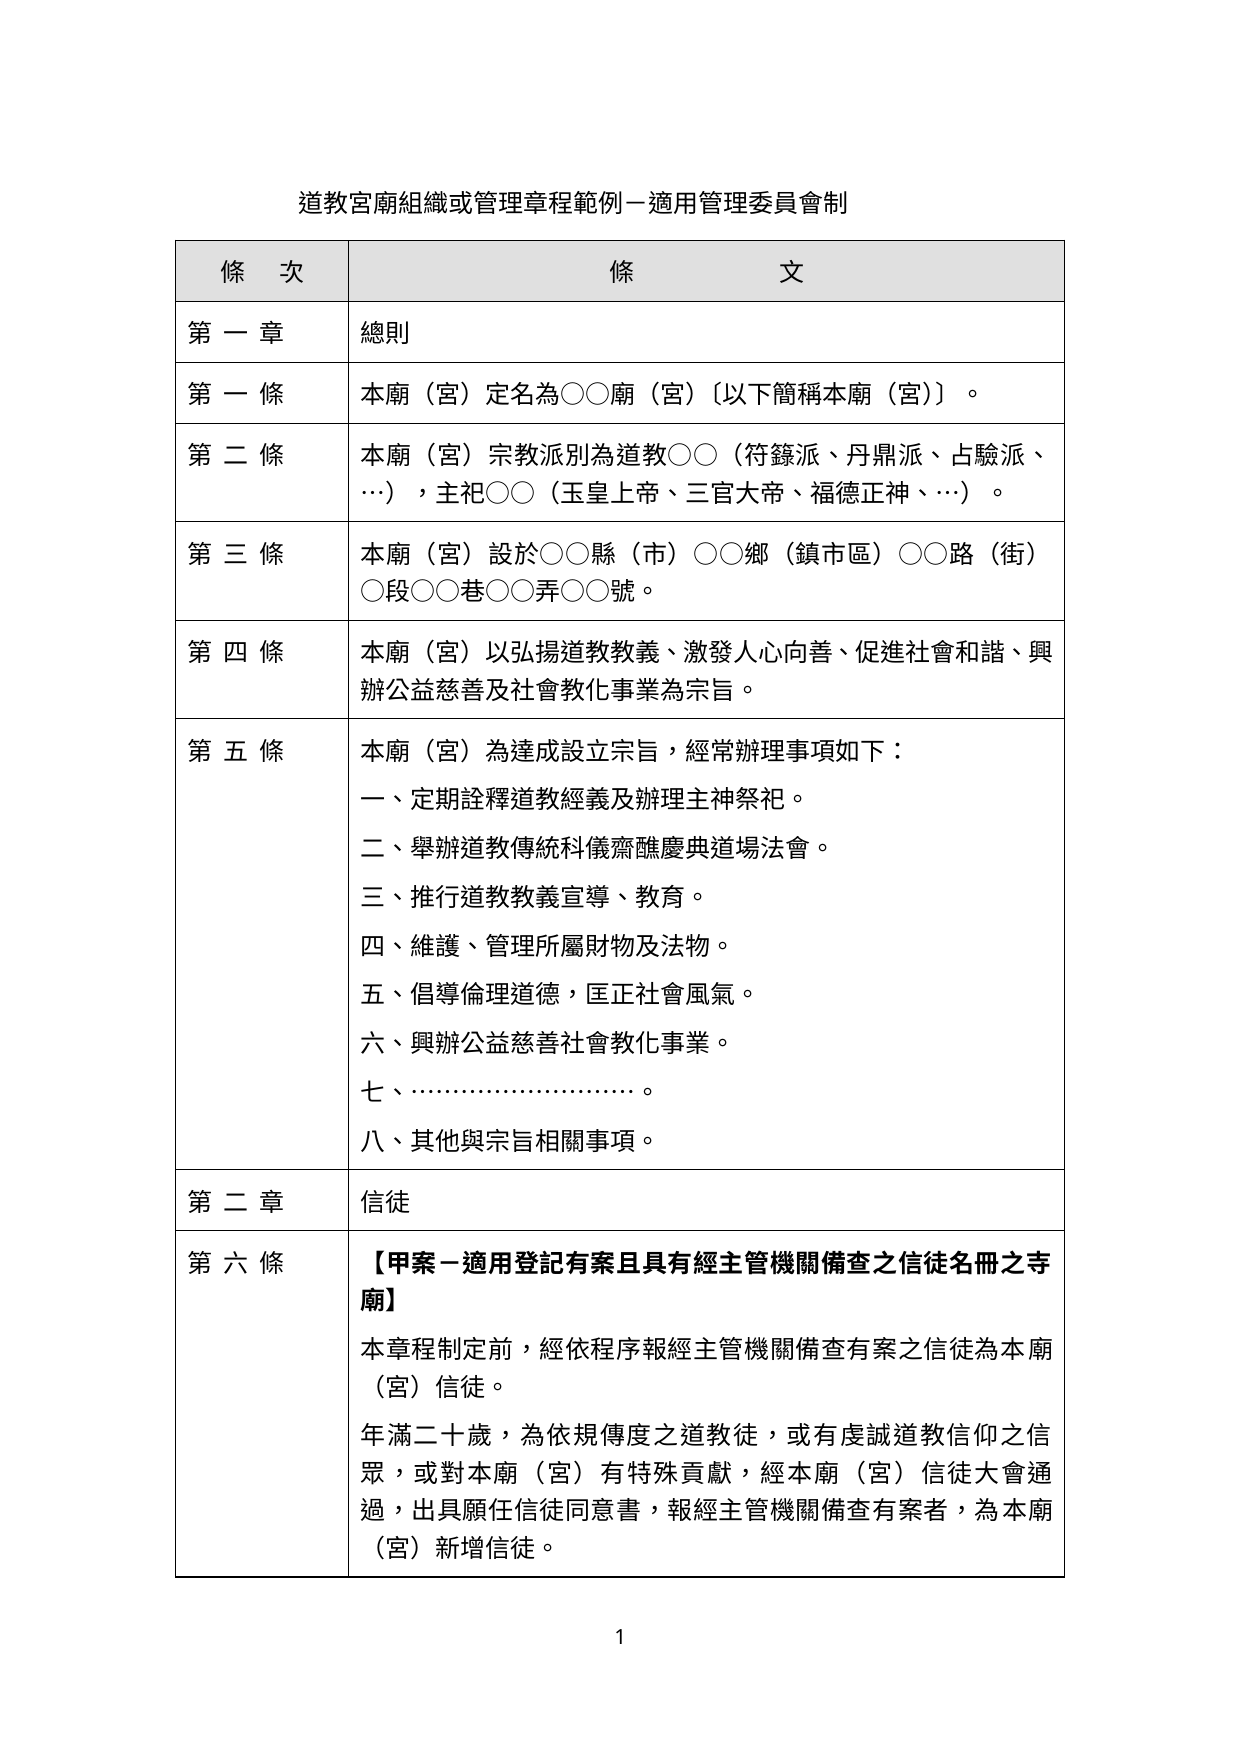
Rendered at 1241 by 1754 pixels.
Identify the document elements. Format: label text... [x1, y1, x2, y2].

table_cell 第 一 條 [176, 363, 348, 423]
table_header 條 文 [349, 241, 1064, 301]
text 道教宮廟組織或管理章程範例－適用管理委員會制 [94, 183, 1053, 221]
table_cell 本廟（宮）以弘揚道教教義、激發人心向善、促進社會和諧、興辦公益慈善及社會教化事業為宗旨。 [349, 621, 1064, 718]
table_cell 信徒 [349, 1170, 1064, 1230]
table_cell 第 四 條 [176, 621, 348, 718]
table_cell 第 三 條 [176, 522, 348, 620]
table_cell 【甲案－適用登記有案且具有經主管機關備查之信徒名冊之寺廟】 本章程制定前，經依程序報經主管機關備查有案之信徒為本廟（宮）信徒。 年滿二十歲，為依規傳度之道教徒，或有虔誠道教信仰之信眾，或對本廟（宮）有特殊貢獻，經本廟（宮）信徒大會通過，出具願任信徒同意書，報經主管機關備查有案者，為本廟（宮）新增信徒。 [349, 1231, 1064, 1576]
table_cell 本廟（宮）為達成設立宗旨，經常辦理事項如下： 一、定期詮釋道教經義及辦理主神祭祀。 二、舉辦道教傳統科儀齋醮慶典道場法會。 三、推行道教教義宣導、教育。 四、維護、管理所屬財物及法物。 五、倡導倫理道德，匡正社會風氣。 六、興辦公益慈善社會教化事業。 七、………………………。 八、其他與宗旨相關事項。 [349, 719, 1064, 1169]
table_header 條 次 [176, 241, 348, 301]
table_cell 本廟（宮）定名為○○廟（宮）〔以下簡稱本廟（宮）〕。 [349, 363, 1064, 423]
table_cell 第 六 條 [176, 1231, 348, 1576]
table_cell 本廟（宮）宗教派別為道教○○（符籙派、丹鼎派、占驗派、…），主祀○○（玉皇上帝、三官大帝、福德正神、…）。 [349, 424, 1064, 521]
table_cell 第 一 章 [176, 302, 348, 362]
table_cell 第 二 條 [176, 424, 348, 521]
table_cell 總則 [349, 302, 1064, 362]
table_cell 第 二 章 [176, 1170, 348, 1230]
table_cell 本廟（宮）設於○○縣（市）○○鄉（鎮市區）○○路（街）○段○○巷○○弄○○號。 [349, 522, 1064, 620]
table_cell 第 五 條 [176, 719, 348, 1169]
